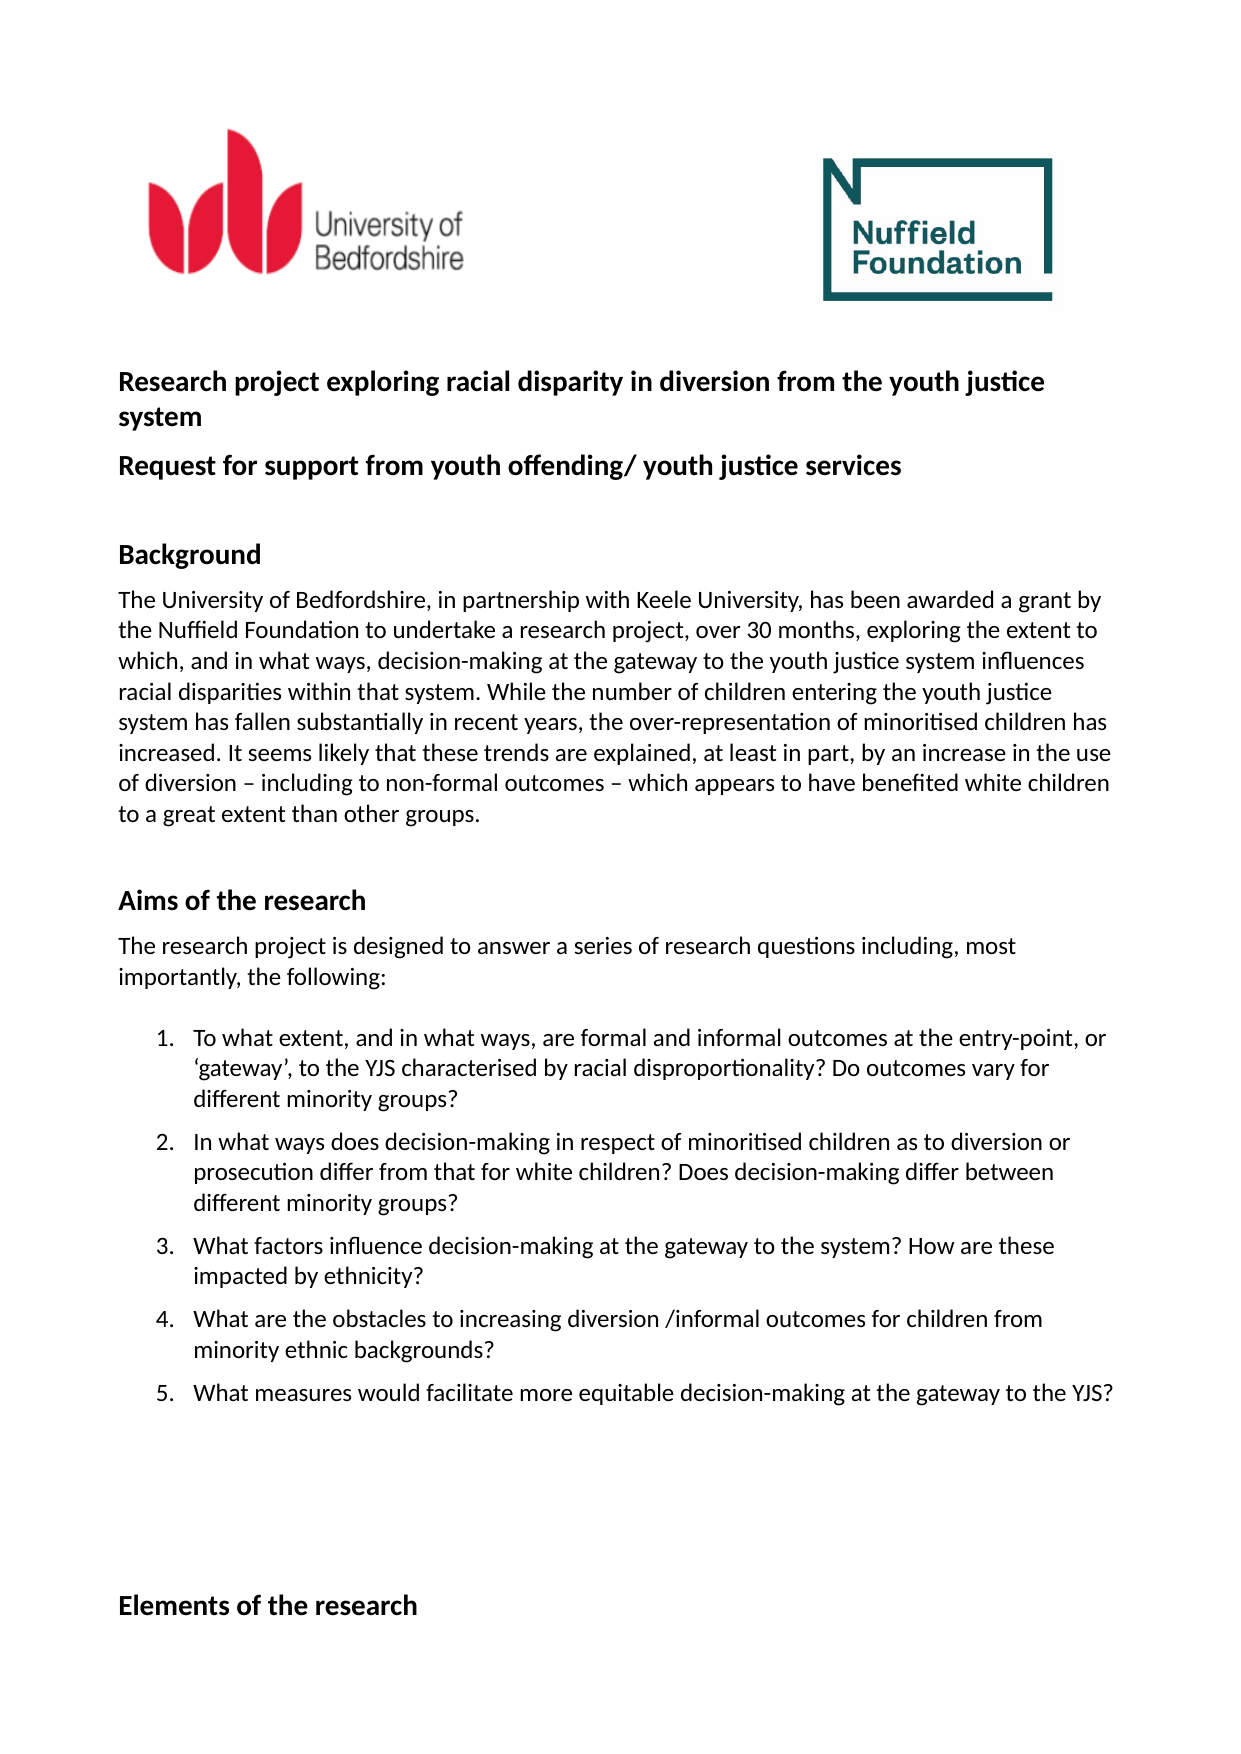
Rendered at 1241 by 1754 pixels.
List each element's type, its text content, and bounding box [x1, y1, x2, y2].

list What measures would facilitate more equitable decision-making at the gateway to the YJS? [156, 1377, 1122, 1407]
text Elements of the research [118, 1587, 1122, 1622]
text Aims of the research [118, 882, 1122, 918]
text The University of Bedfordshire, in partnership with Keele University, has been awarded a grant by the Nuffield Foundation to undertake a research project, over 30 months, exploring the extent to which, and in what ways, decision-making at the gateway to the youth justice system influences racial disparities within that system. While the number of children entering the youth justice system has fallen substantially in recent years, the over-representation of minoritised children has increased. It seems likely that these trends are explained, at least in part, by an increase in the use of diversion – including to non-formal outcomes – which appears to have benefited white children to a great extent than other groups. [118, 584, 1122, 828]
text Background [118, 536, 1122, 572]
list What are the obstacles to increasing diversion /informal outcomes for children from minority ethnic backgrounds? [156, 1303, 1122, 1364]
list In what ways does decision-making in respect of minoritised children as to diversion or prosecution differ from that for white children? Does decision-making differ between different minority groups? [156, 1126, 1122, 1217]
text Research project exploring racial disparity in diversion from the youth justice system [118, 118, 1122, 434]
text The research project is designed to answer a series of research questions including, most importantly, the following: [118, 930, 1122, 991]
text Request for support from youth offending/ youth justice services [118, 447, 1122, 482]
list What factors influence decision-making at the gateway to the system? How are these impacted by ethnicity? [156, 1230, 1122, 1291]
list To what extent, and in what ways, are formal and informal outcomes at the entry-point, or ‘gateway’, to the YJS characterised by racial disproportionality? Do outcomes vary for different minority groups? [156, 1022, 1122, 1113]
